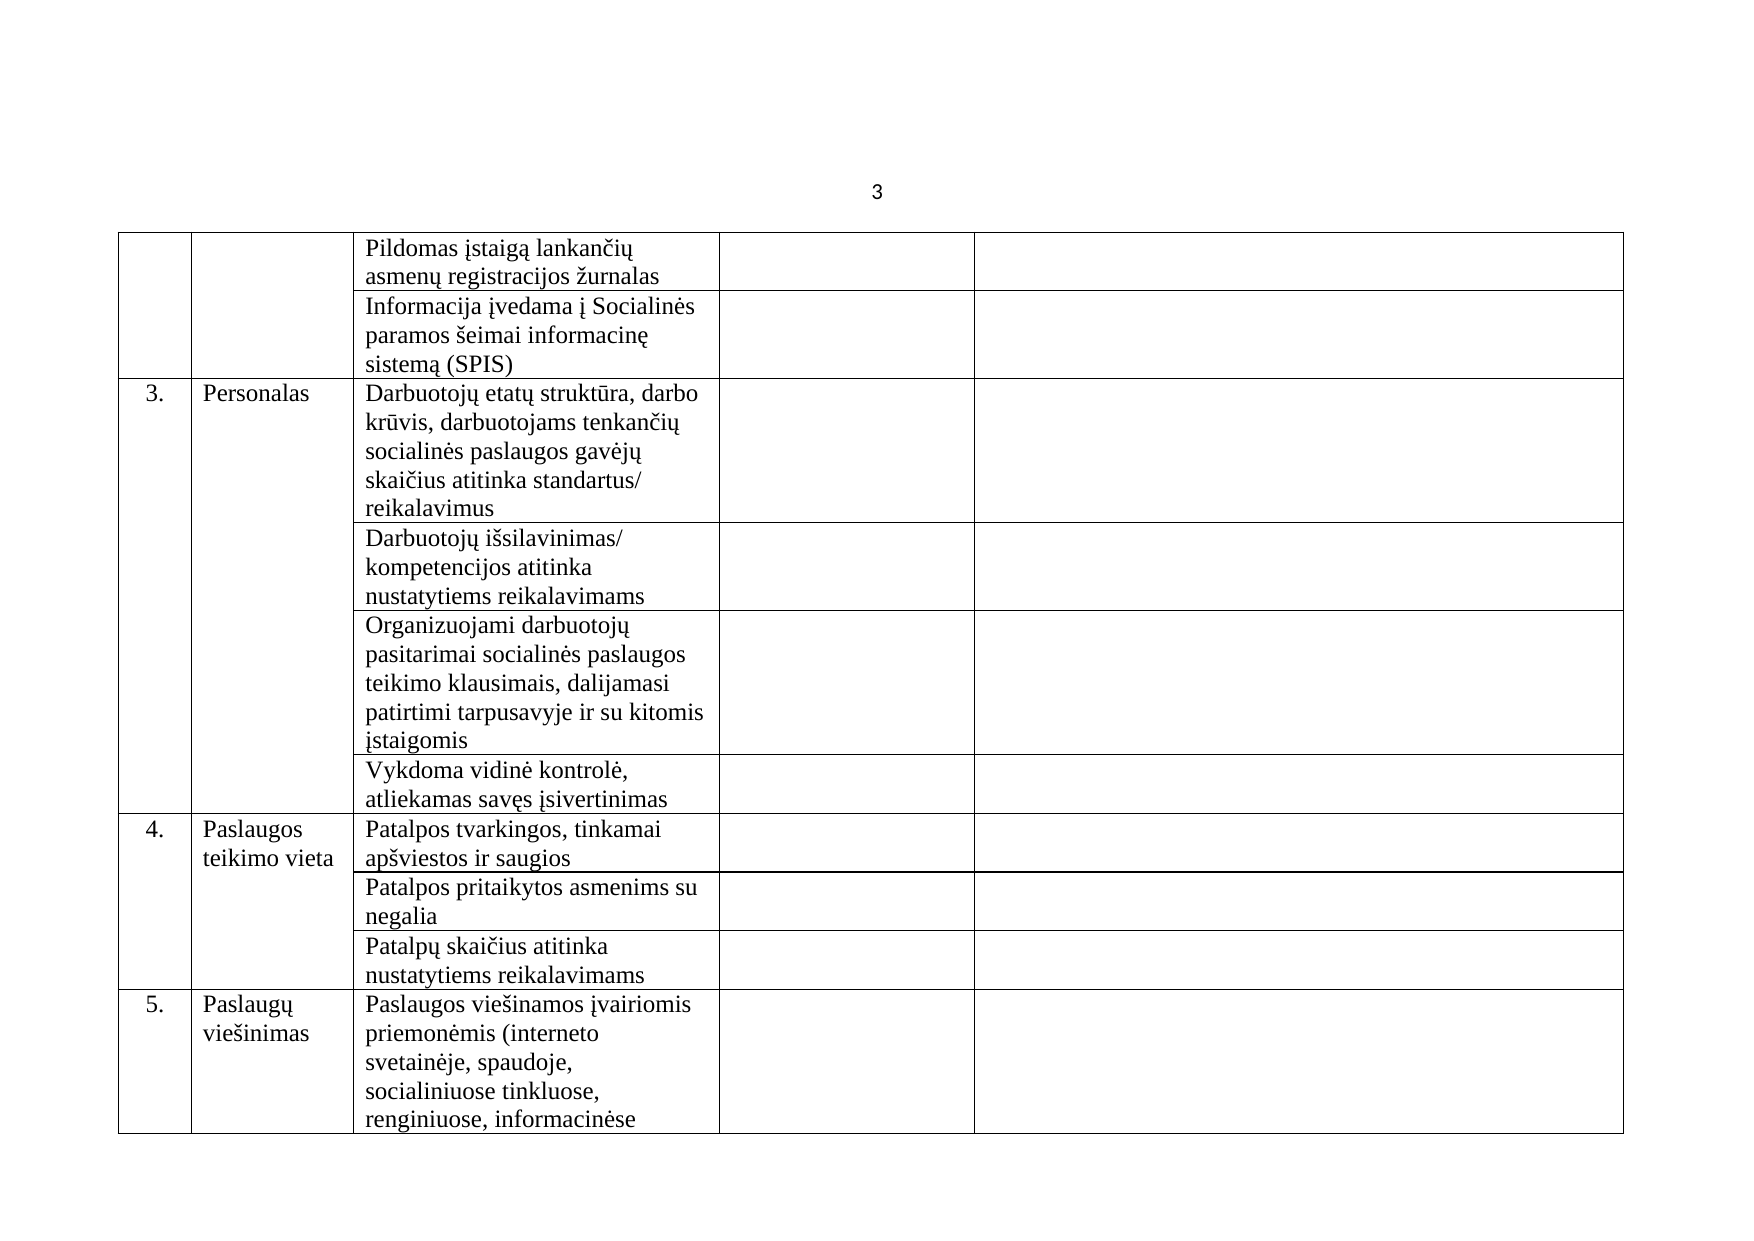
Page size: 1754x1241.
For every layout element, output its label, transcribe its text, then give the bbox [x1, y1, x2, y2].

table_cell [720, 990, 974, 1133]
table_cell [975, 379, 1623, 522]
table_cell Personalas [192, 379, 353, 813]
table_cell [975, 611, 1623, 754]
table_cell [192, 233, 353, 377]
table_cell [975, 990, 1623, 1133]
table_cell [975, 814, 1623, 871]
table_cell [720, 523, 974, 609]
table_cell [975, 523, 1623, 609]
table_cell 3. [119, 379, 191, 813]
table_cell Patalpų skaičius atitinka nustatytiems reikalavimams [354, 931, 719, 988]
table_cell [975, 233, 1623, 290]
table_cell [720, 873, 974, 930]
table_cell [119, 233, 191, 377]
table_cell [720, 755, 974, 813]
table_cell [720, 611, 974, 754]
table_cell Paslaugų viešinimas [192, 990, 353, 1133]
table_cell Patalpos tvarkingos, tinkamai apšviestos ir saugios [354, 814, 719, 871]
table_cell Paslaugos viešinamos įvairiomis priemonėmis (interneto svetainėje, spaudoje, socialiniuose tinkluose, renginiuose, informacinėse [354, 990, 719, 1133]
table_cell [720, 291, 974, 377]
table_cell 4. [119, 814, 191, 988]
table_cell [720, 814, 974, 871]
table_cell Informacija įvedama į Socialinės paramos šeimai informacinę sistemą (SPIS) [354, 291, 719, 377]
table_cell Darbuotojų išsilavinimas/ kompetencijos atitinka nustatytiems reikalavimams [354, 523, 719, 609]
table_cell Pildomas įstaigą lankančių asmenų registracijos žurnalas [354, 233, 719, 290]
table_cell [720, 931, 974, 988]
table_cell [720, 379, 974, 522]
table_cell [975, 873, 1623, 930]
table_cell Darbuotojų etatų struktūra, darbo krūvis, darbuotojams tenkančių socialinės paslaugos gavėjų skaičius atitinka standartus/ reikalavimus [354, 379, 719, 522]
table_cell 5. [119, 990, 191, 1133]
table_cell Organizuojami darbuotojų pasitarimai socialinės paslaugos teikimo klausimais, dalijamasi patirtimi tarpusavyje ir su kitomis įstaigomis [354, 611, 719, 754]
table_cell Patalpos pritaikytos asmenims su negalia [354, 873, 719, 930]
table_cell Vykdoma vidinė kontrolė, atliekamas savęs įsivertinimas [354, 755, 719, 813]
table_cell [720, 233, 974, 290]
table_cell Paslaugos teikimo vieta [192, 814, 353, 988]
table_cell [975, 291, 1623, 377]
table_cell [975, 755, 1623, 813]
table_cell [975, 931, 1623, 988]
